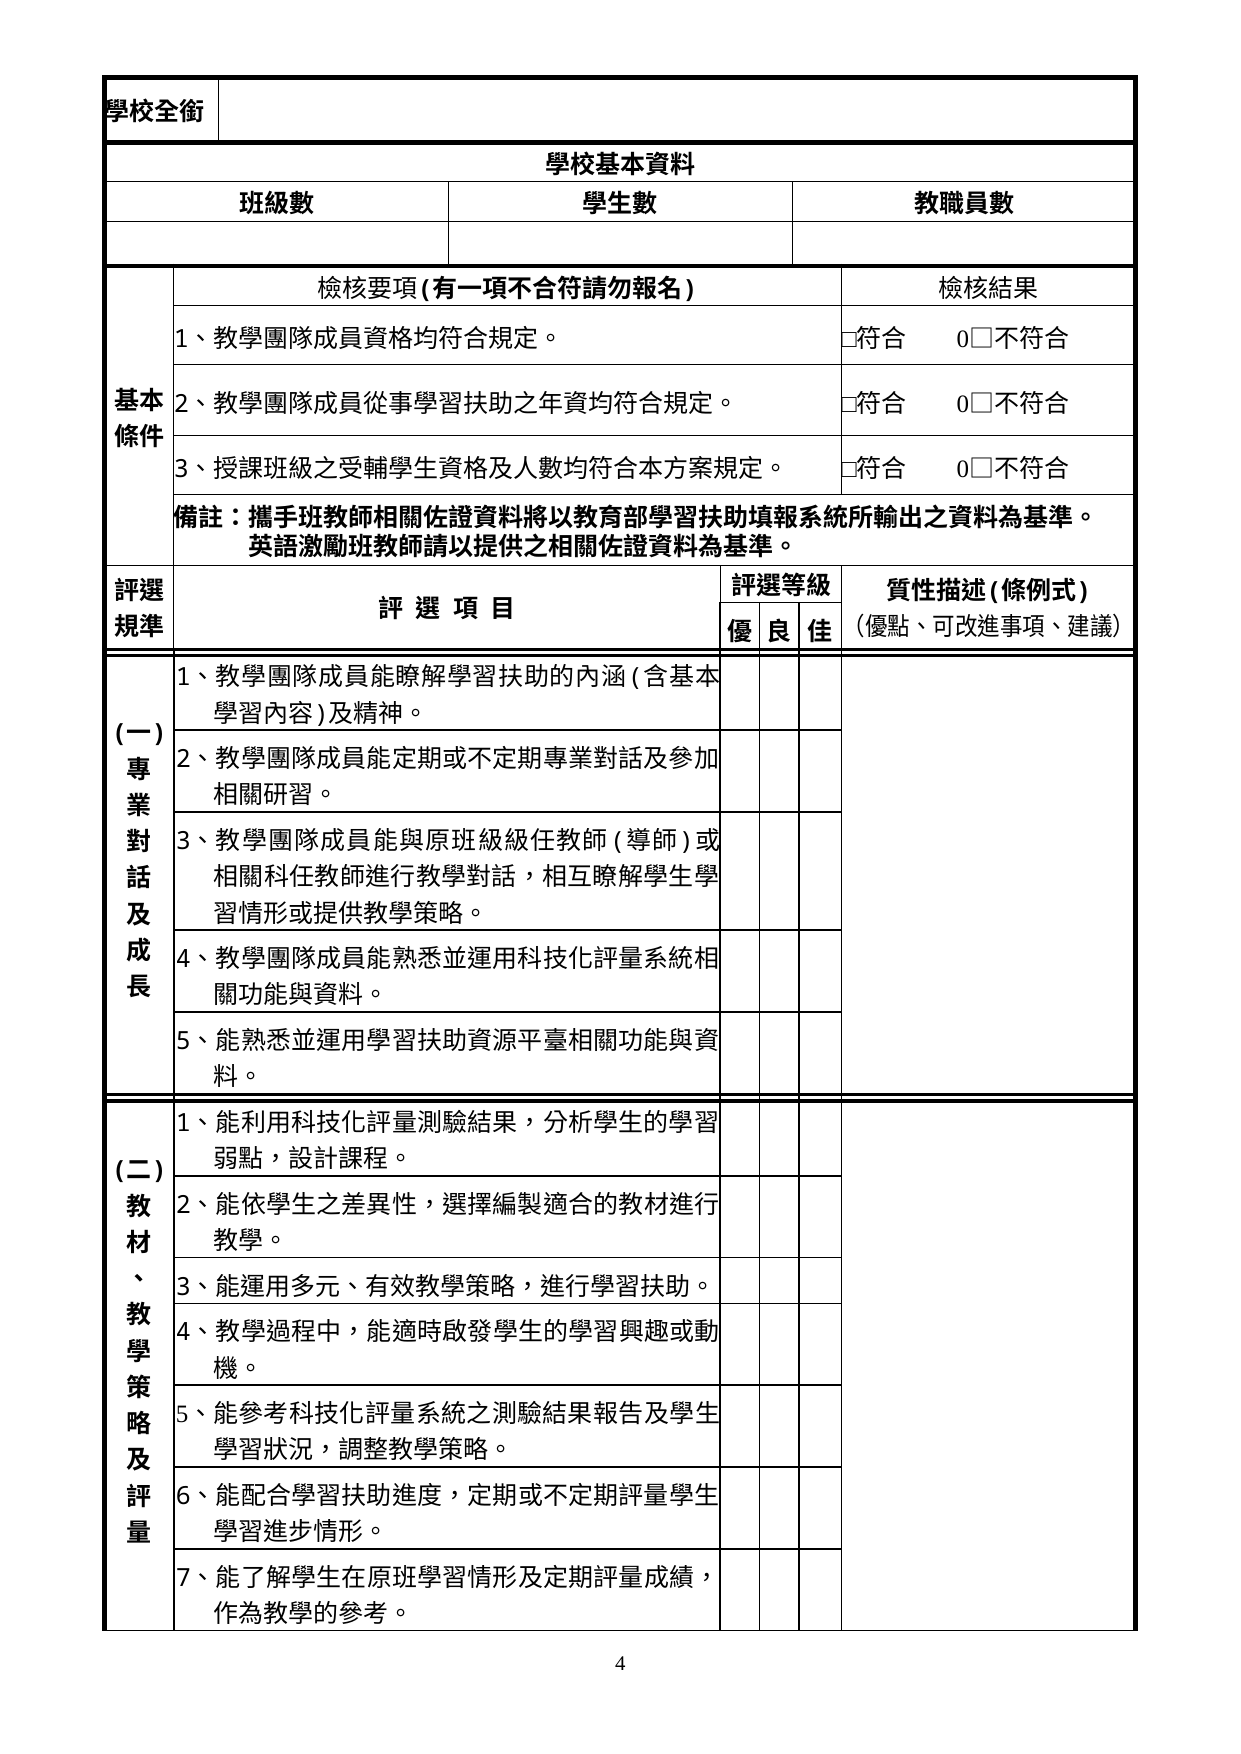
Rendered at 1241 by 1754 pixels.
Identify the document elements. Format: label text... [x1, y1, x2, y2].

table_cell [800, 1468, 841, 1548]
table_cell 能熟悉並運用學習扶助資源平臺相關功能與資料。 [175, 1013, 719, 1093]
table_cell 教學團隊成員從事學習扶助之年資均符合規定。 [174, 365, 841, 435]
table_cell □符合 □不符合 [842, 436, 1133, 494]
table_cell [800, 1258, 841, 1302]
table_cell 檢核結果 [842, 268, 1133, 304]
table_cell 評 選 項 目 [174, 566, 720, 647]
table_cell [800, 1386, 841, 1466]
table_cell [800, 813, 841, 929]
table_cell □符合 □不符合 [842, 365, 1133, 435]
table_cell [721, 1013, 759, 1093]
table_cell [721, 1177, 759, 1257]
table_cell [800, 1177, 841, 1257]
table_cell 能利用科技化評量測驗結果，分析學生的學習弱點，設計課程。 [175, 1103, 719, 1175]
table_cell 能依學生之差異性，選擇編製適合的教材進行教學。 [175, 1177, 719, 1257]
table_cell 教學過程中，能適時啟發學生的學習興趣或動機。 [175, 1304, 719, 1384]
table_cell [800, 1103, 841, 1175]
table_cell [721, 1258, 759, 1302]
table_cell 學校基本資料 [107, 145, 1133, 181]
table_header [219, 80, 1133, 140]
table_cell [760, 1550, 798, 1630]
table_cell 佳 [800, 603, 841, 647]
table_cell [760, 1304, 798, 1384]
table_cell 班級數 [107, 182, 448, 221]
table_cell [721, 813, 759, 929]
table_cell [721, 1103, 759, 1175]
table_cell 教學團隊成員能瞭解學習扶助的內涵(含基本學習內容)及精神。 [175, 657, 719, 729]
table_cell 良 [760, 603, 798, 647]
table_cell [760, 1258, 798, 1302]
table_cell (二) 教 材 、 教 學 策 略 及 評 量 [107, 1103, 173, 1630]
table_cell [842, 1103, 1133, 1630]
table_cell 教學團隊成員能與原班級級任教師(導師)或相關科任教師進行教學對話，相互瞭解學生學習情形或提供教學策略。 [175, 813, 719, 929]
table_cell [842, 657, 1133, 1093]
table_cell [800, 731, 841, 811]
table_cell 評選 規準 [107, 566, 173, 647]
table_cell [107, 222, 448, 263]
table_cell [721, 931, 759, 1011]
table_cell 授課班級之受輔學生資格及人數均符合本方案規定。 [174, 436, 841, 494]
table_cell [721, 1386, 759, 1466]
table_cell 能了解學生在原班學習情形及定期評量成績，作為教學的參考。 [175, 1550, 719, 1630]
table_cell [760, 931, 798, 1011]
table_cell 能參考科技化評量系統之測驗結果報告及學生學習狀況，調整教學策略。 [175, 1386, 719, 1466]
table_header 學校全銜 [107, 80, 218, 140]
table_cell 教學團隊成員資格均符合規定。 [174, 306, 841, 363]
table_cell [449, 222, 792, 263]
table_cell [760, 731, 798, 811]
table_cell [760, 1177, 798, 1257]
table_cell 優 [721, 603, 759, 647]
table_cell 備註：攜手班教師相關佐證資料將以教育部學習扶助填報系統所輸出之資料為基準。 英語激勵班教師請以提供之相關佐證資料為基準。 [174, 495, 1133, 565]
table_cell [800, 1304, 841, 1384]
table_cell [760, 1103, 798, 1175]
table_cell 教學團隊成員能定期或不定期專業對話及參加相關研習。 [175, 731, 719, 811]
table_cell [721, 1304, 759, 1384]
table_cell [800, 657, 841, 729]
table_cell 評選等級 [721, 566, 841, 602]
table_cell (一) 專 業 對 話 及 成 長 [107, 657, 173, 1093]
table_cell [760, 1468, 798, 1548]
table_cell □符合 □不符合 [842, 306, 1133, 363]
table_cell 能配合學習扶助進度，定期或不定期評量學生學習進步情形。 [175, 1468, 719, 1548]
table_cell [721, 731, 759, 811]
table_cell [760, 1386, 798, 1466]
table_cell 學生數 [449, 182, 792, 221]
table_cell [800, 1550, 841, 1630]
table_cell [800, 931, 841, 1011]
table_cell [760, 813, 798, 929]
table_cell [760, 1013, 798, 1093]
table_cell 教學團隊成員能熟悉並運用科技化評量系統相關功能與資料。 [175, 931, 719, 1011]
table_cell 基本條件 [107, 268, 173, 565]
table_cell [800, 1013, 841, 1093]
table_cell [721, 657, 759, 729]
table_cell [760, 657, 798, 729]
table_cell 能運用多元、有效教學策略，進行學習扶助。 [175, 1258, 719, 1302]
table_cell [793, 222, 1133, 263]
table_cell [721, 1550, 759, 1630]
table_cell 檢核要項(有一項不合符請勿報名) [174, 268, 841, 304]
table_cell 質性描述(條例式) （優點、可改進事項、建議） [842, 566, 1133, 647]
table_cell 教職員數 [793, 182, 1133, 221]
table_cell [721, 1468, 759, 1548]
